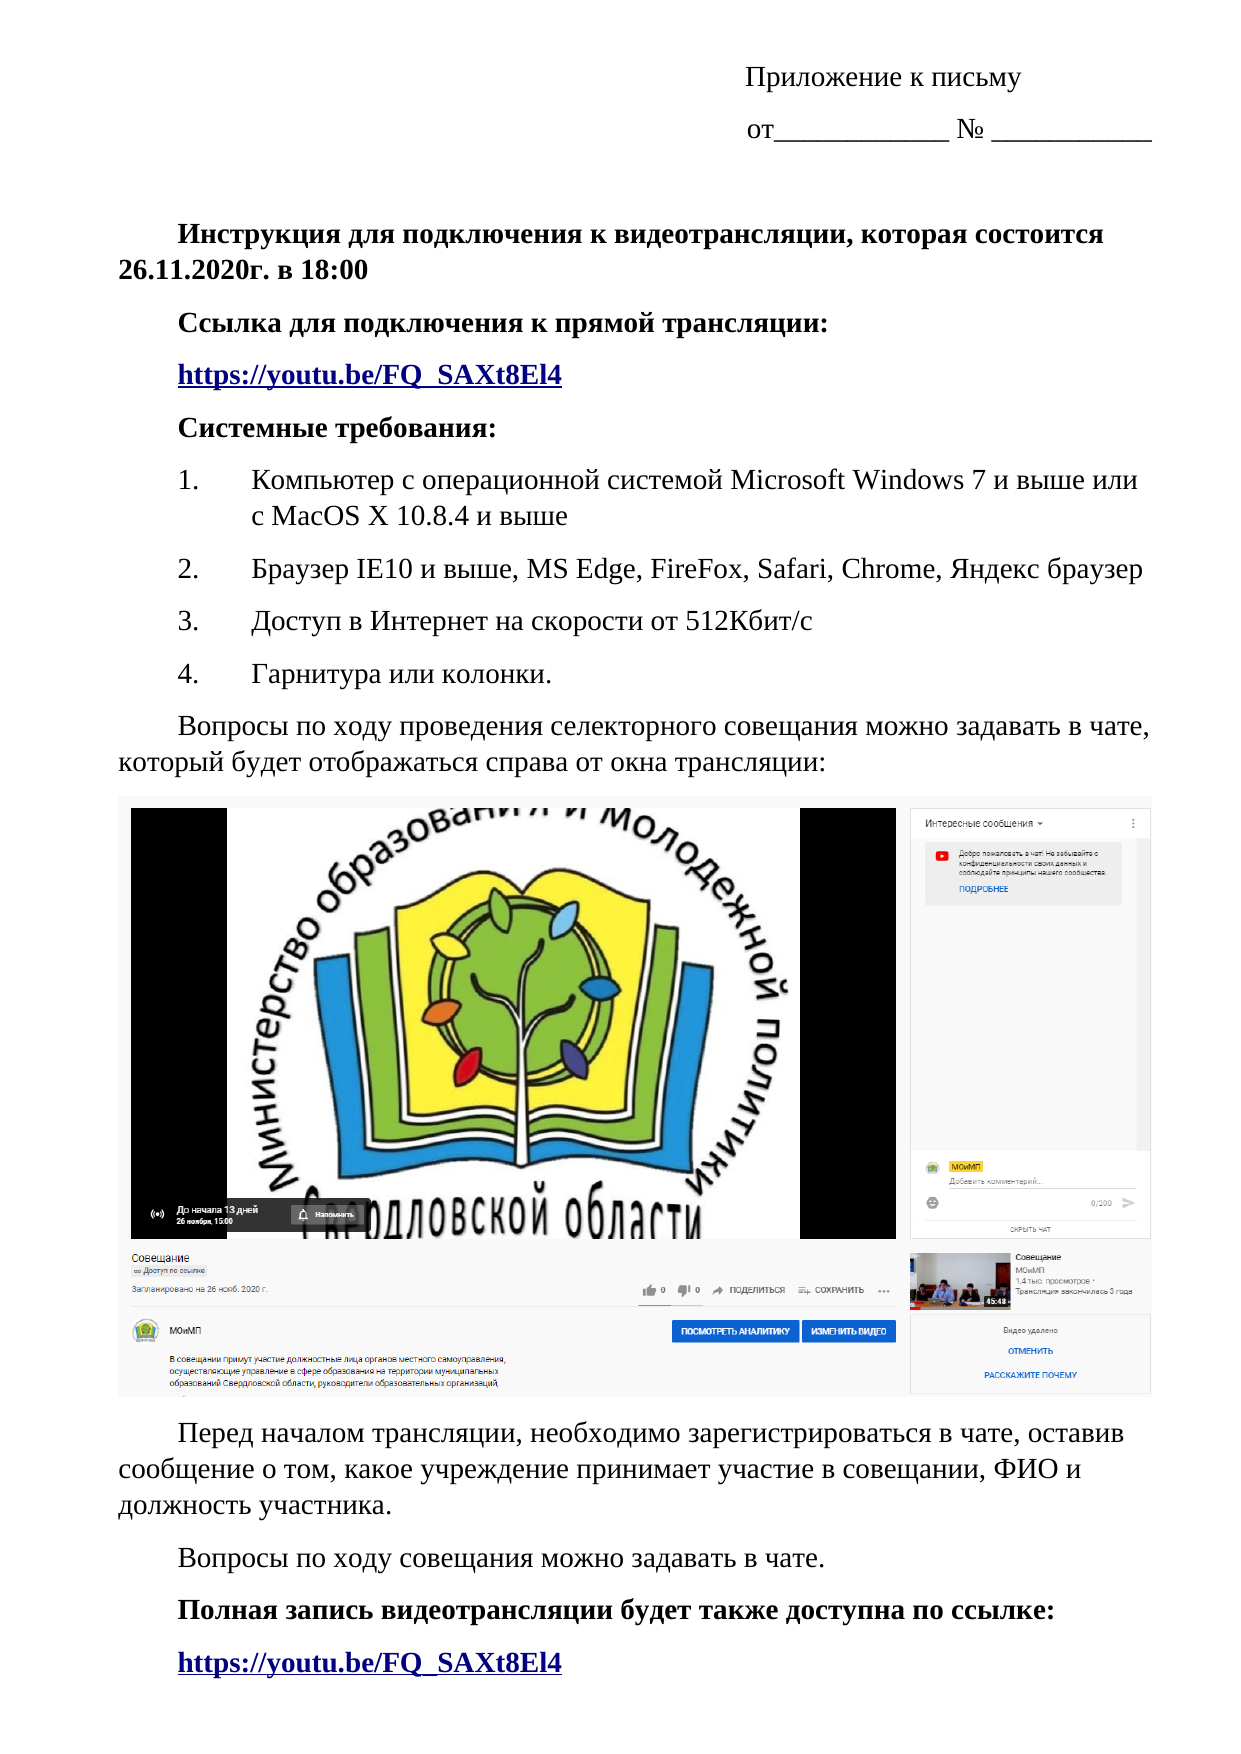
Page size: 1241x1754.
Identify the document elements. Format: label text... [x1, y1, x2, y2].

text Инструкция для подключения к видеотрансляции, которая состоится 26.11.2020г. в 18:00 [118, 217, 1152, 286]
list Браузер IE10 и выше, MS Edge, FireFox, Safari, Chrome, Яндекс браузер [177, 551, 1152, 584]
text https://youtu.be/FQ_SAXt8El4 [118, 1645, 1152, 1678]
list Гарнитура или колонки. [177, 656, 1152, 689]
list Доступ в Интернет на скорости от 512Кбит/с [177, 603, 1152, 637]
text Полная запись видеотрансляции будет также доступна по ссылке: [118, 1592, 1152, 1626]
text Вопросы по ходу совещания можно задавать в чате. [118, 1540, 1152, 1573]
text Ссылка для подключения к прямой трансляции: [118, 305, 1152, 338]
text https://youtu.be/FQ_SAXt8El4 [118, 357, 1152, 391]
text Системные требования: [118, 410, 1152, 443]
text Перед началом трансляции, необходимо зарегистрироваться в чате, оставив сообщение о том, какое учреждение принимает участие в совещании, ФИО и должность участника. [118, 1416, 1152, 1521]
text Вопросы по ходу проведения селекторного совещания можно задавать в чате, который будет отображаться справа от окна трансляции: [118, 708, 1152, 778]
text Приложение к письму [118, 59, 1152, 93]
list Компьютер с операционной системой Microsoft Windows 7 и выше или с MacOS X 10.8.4 и выше [177, 462, 1152, 532]
text от____________ № ___________ [118, 112, 1152, 145]
